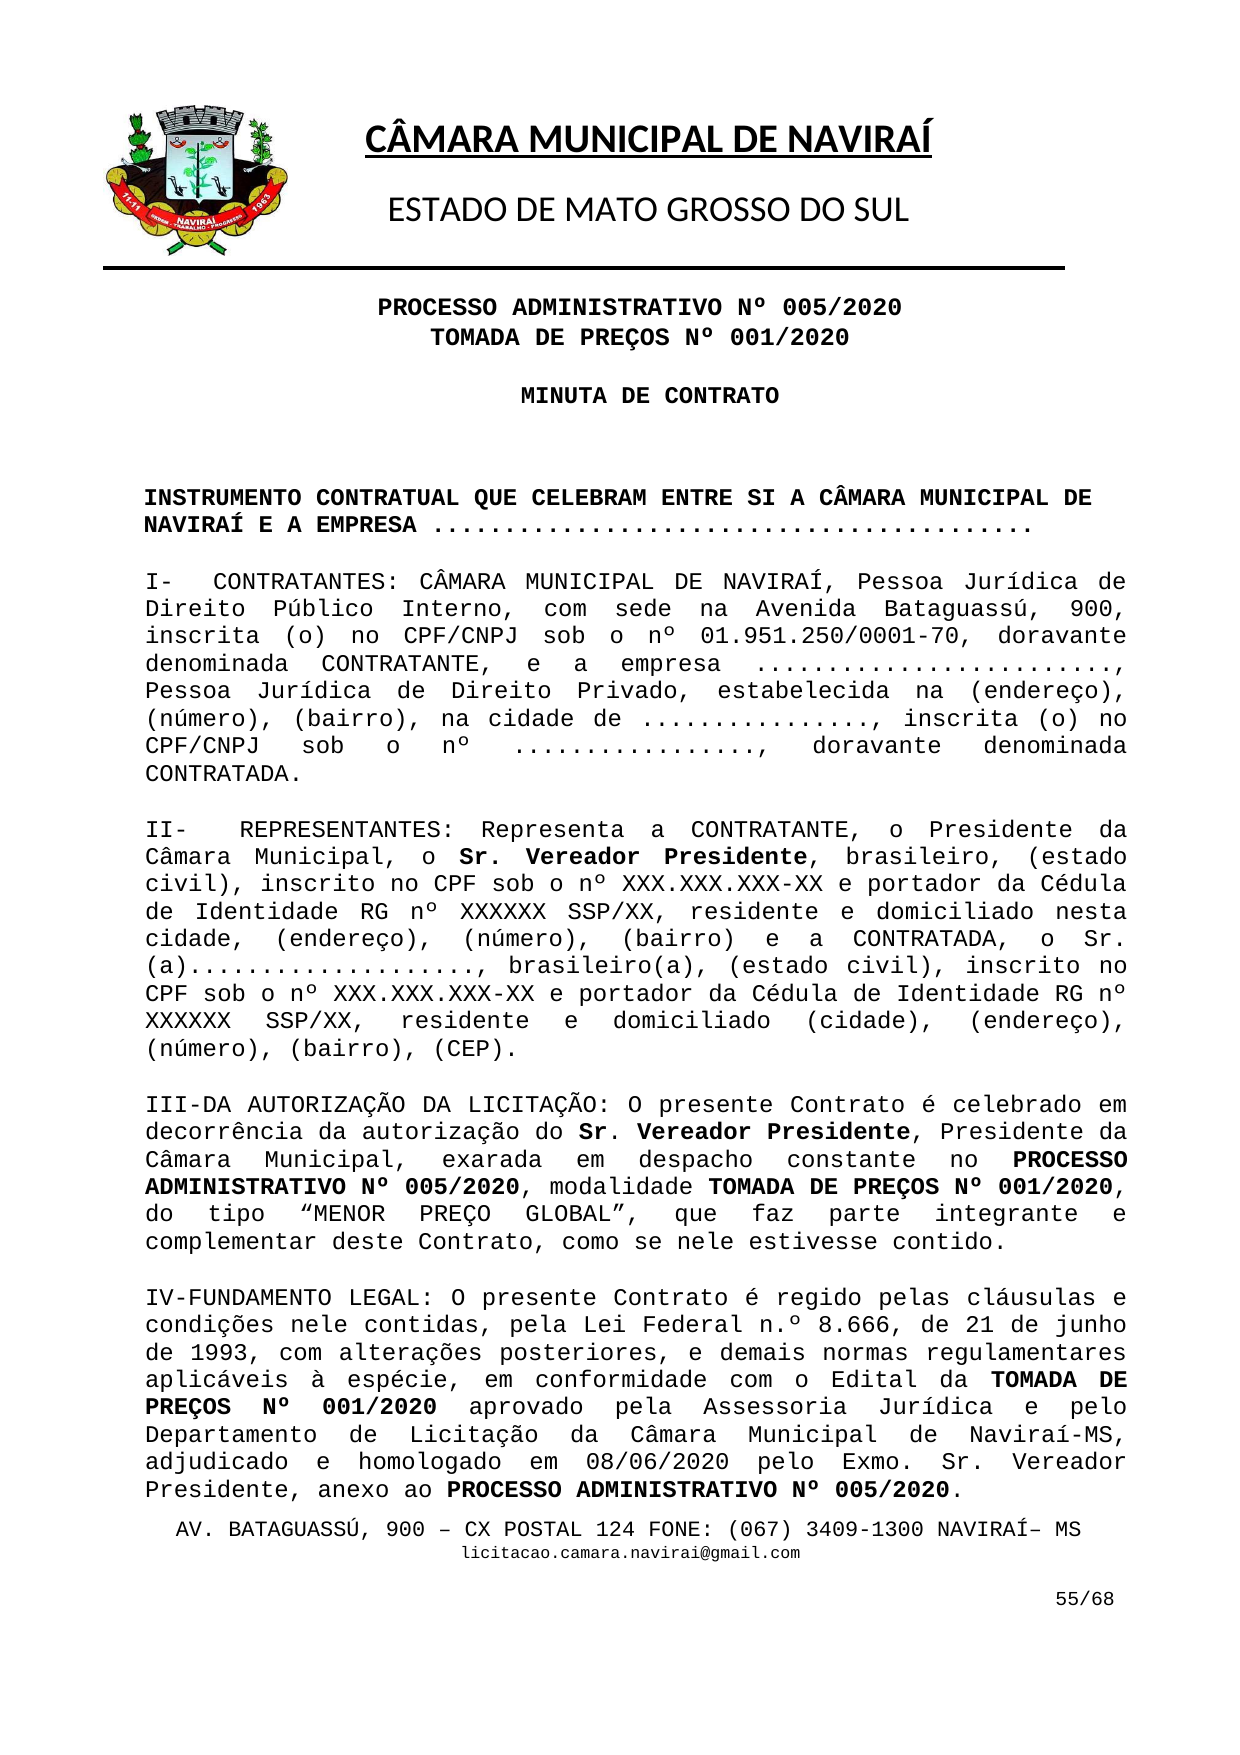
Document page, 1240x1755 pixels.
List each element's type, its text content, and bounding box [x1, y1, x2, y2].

list - CONTRATANTES: CÂMARA MUNICIPAL DE NAVIRAÍ, Pessoa Jurídica de Direito Público Interno, com sede na Avenida Bataguassú, 900, inscrita (o) no CPF/CNPJ sob o nº 01.951.250/0001-70, doravante denominada CONTRATANTE, e a empresa ........................., Pessoa Jurídica de Direito Privado, estabelecida na (endereço), (número), (bairro), na cidade de ................, inscrita (o) no CPF/CNPJ sob o nº ................., doravante denominada CONTRATADA. [144, 569, 1128, 788]
text TOMADA DE PREÇOS Nº 001/2020 [144, 324, 1151, 353]
text PROCESSO ADMINISTRATIVO Nº 005/2020 [144, 295, 1151, 323]
list DA AUTORIZAÇÃO DA LICITAÇÃO: O presente Contrato é celebrado em decorrência da autorização do Sr. Vereador Presidente, Presidente da Câmara Municipal, exarada em despacho constante no PROCESSO ADMINISTRATIVO Nº 005/2020, modalidade TOMADA DE PREÇOS Nº 001/2020, do tipo “MENOR PREÇO GLOBAL”, que faz parte integrante e complementar deste Contrato, como se nele estivesse contido. [144, 1092, 1128, 1256]
text INSTRUMENTO CONTRATUAL QUE CELEBRAM ENTRE SI A CÂMARA MUNICIPAL DE NAVIRAÍ E A EMPRESA .......................................... [143, 485, 1151, 540]
list FUNDAMENTO LEGAL: O presente Contrato é regido pelas cláusulas e condições nele contidas, pela Lei Federal n.º 8.666, de 21 de junho de 1993, com alterações posteriores, e demais normas regulamentares aplicáveis à espécie, em conformidade com o Edital da TOMADA DE PREÇOS Nº 001/2020 aprovado pela Assessoria Jurídica e pelo Departamento de Licitação da Câmara Municipal de Naviraí-MS, adjudicado e homologado em 08/06/2020 pelo Exmo. Sr. Vereador Presidente, anexo ao PROCESSO ADMINISTRATIVO Nº 005/2020. [144, 1285, 1128, 1504]
text MINUTA DE CONTRATO [178, 384, 1151, 411]
list - REPRESENTANTES: Representa a CONTRATANTE, o Presidente da Câmara Municipal, o Sr. Vereador Presidente, brasileiro, (estado civil), inscrito no CPF sob o nº XXX.XXX.XXX-XX e portador da Cédula de Identidade RG nº XXXXXX SSP/XX, residente e domiciliado nesta cidade, (endereço), (número), (bairro) e a CONTRATADA, o Sr.(a)...................., brasileiro(a), (estado civil), inscrito no CPF sob o nº XXX.XXX.XXX-XX e portador da Cédula de Identidade RG nº XXXXXX SSP/XX, residente e domiciliado (cidade), (endereço), (número), (bairro), (CEP). [144, 817, 1128, 1063]
